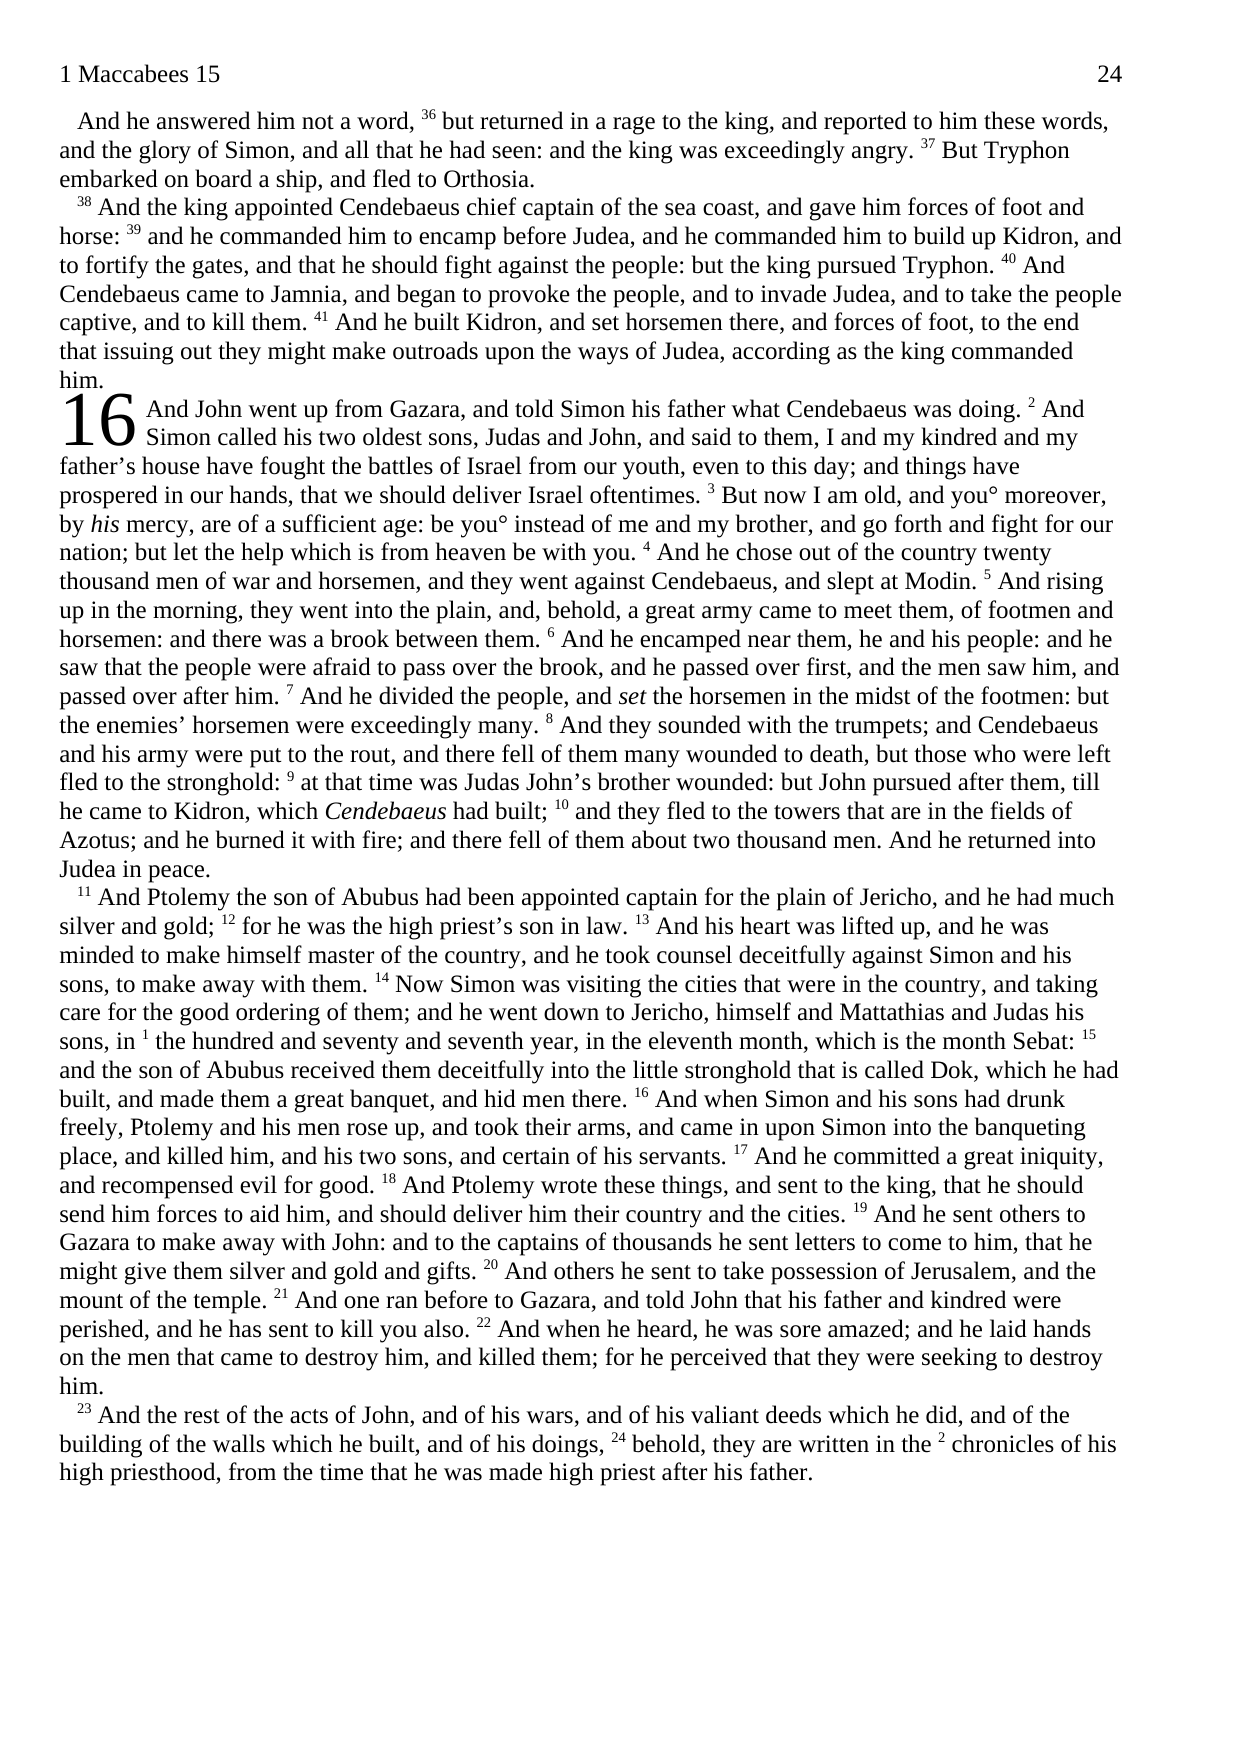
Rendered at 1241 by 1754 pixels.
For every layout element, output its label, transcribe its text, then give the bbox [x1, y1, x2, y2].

text And he answered him not a word, 36 but returned in a rage to the king, and reported to him these words, and the glory of Simon, and all that he had seen: and the king was exceedingly angry. 37 But Tryphon embarked on board a ship, and fled to Orthosia. [59, 106, 1122, 192]
text 23 And the rest of the acts of John, and of his wars, and of his valiant deeds which he did, and of the building of the walls which he built, and of his doings, 24 behold, they are written in the 2 chronicles of his high priesthood, from the time that he was made high priest after his father. [59, 1400, 1122, 1486]
text 16And John went up from Gazara, and told Simon his father what Cendebaeus was doing. 2 And Simon called his two oldest sons, Judas and John, and said to them, I and my kindred and my father’s house have fought the battles of Israel from our youth, even to this day; and things have prospered in our hands, that we should deliver Israel oftentimes. 3 But now I am old, and you° moreover, by his mercy, are of a sufficient age: be you° instead of me and my brother, and go forth and fight for our nation; but let the help which is from heaven be with you. 4 And he chose out of the country twenty thousand men of war and horsemen, and they went against Cendebaeus, and slept at Modin. 5 And rising up in the morning, they went into the plain, and, behold, a great army came to meet them, of footmen and horsemen: and there was a brook between them. 6 And he encamped near them, he and his people: and he saw that the people were afraid to pass over the brook, and he passed over first, and the men saw him, and passed over after him. 7 And he divided the people, and set the horsemen in the midst of the footmen: but the enemies’ horsemen were exceedingly many. 8 And they sounded with the trumpets; and Cendebaeus and his army were put to the rout, and there fell of them many wounded to death, but those who were left fled to the stronghold: 9 at that time was Judas John’s brother wounded: but John pursued after them, till he came to Kidron, which Cendebaeus had built; 10 and they fled to the towers that are in the fields of Azotus; and he burned it with fire; and there fell of them about two thousand men. And he returned into Judea in peace. [59, 394, 1122, 882]
text 11 And Ptolemy the son of Abubus had been appointed captain for the plain of Jericho, and he had much silver and gold; 12 for he was the high priest’s son in law. 13 And his heart was lifted up, and he was minded to make himself master of the country, and he took counsel deceitfully against Simon and his sons, to make away with them. 14 Now Simon was visiting the cities that were in the country, and taking care for the good ordering of them; and he went down to Jericho, himself and Mattathias and Judas his sons, in 1 the hundred and seventy and seventh year, in the eleventh month, which is the month Sebat: 15 and the son of Abubus received them deceitfully into the little stronghold that is called Dok, which he had built, and made them a great banquet, and hid men there. 16 And when Simon and his sons had drunk freely, Ptolemy and his men rose up, and took their arms, and came in upon Simon into the banqueting place, and killed him, and his two sons, and certain of his servants. 17 And he committed a great iniquity, and recompensed evil for good. 18 And Ptolemy wrote these things, and sent to the king, that he should send him forces to aid him, and should deliver him their country and the cities. 19 And he sent others to Gazara to make away with John: and to the captains of thousands he sent letters to come to him, that he might give them silver and gold and gifts. 20 And others he sent to take possession of Jerusalem, and the mount of the temple. 21 And one ran before to Gazara, and told John that his father and kindred were perished, and he has sent to kill you also. 22 And when he heard, he was sore amazed; and he laid hands on the men that came to destroy him, and killed them; for he perceived that they were seeking to destroy him. [59, 882, 1122, 1400]
text 38 And the king appointed Cendebaeus chief captain of the sea coast, and gave him forces of foot and horse: 39 and he commanded him to encamp before Judea, and he commanded him to build up Kidron, and to fortify the gates, and that he should fight against the people: but the king pursued Tryphon. 40 And Cendebaeus came to Jamnia, and began to provoke the people, and to invade Judea, and to take the people captive, and to kill them. 41 And he built Kidron, and set horsemen there, and forces of foot, to the end that issuing out they might make outroads upon the ways of Judea, according as the king commanded him. [59, 192, 1122, 394]
